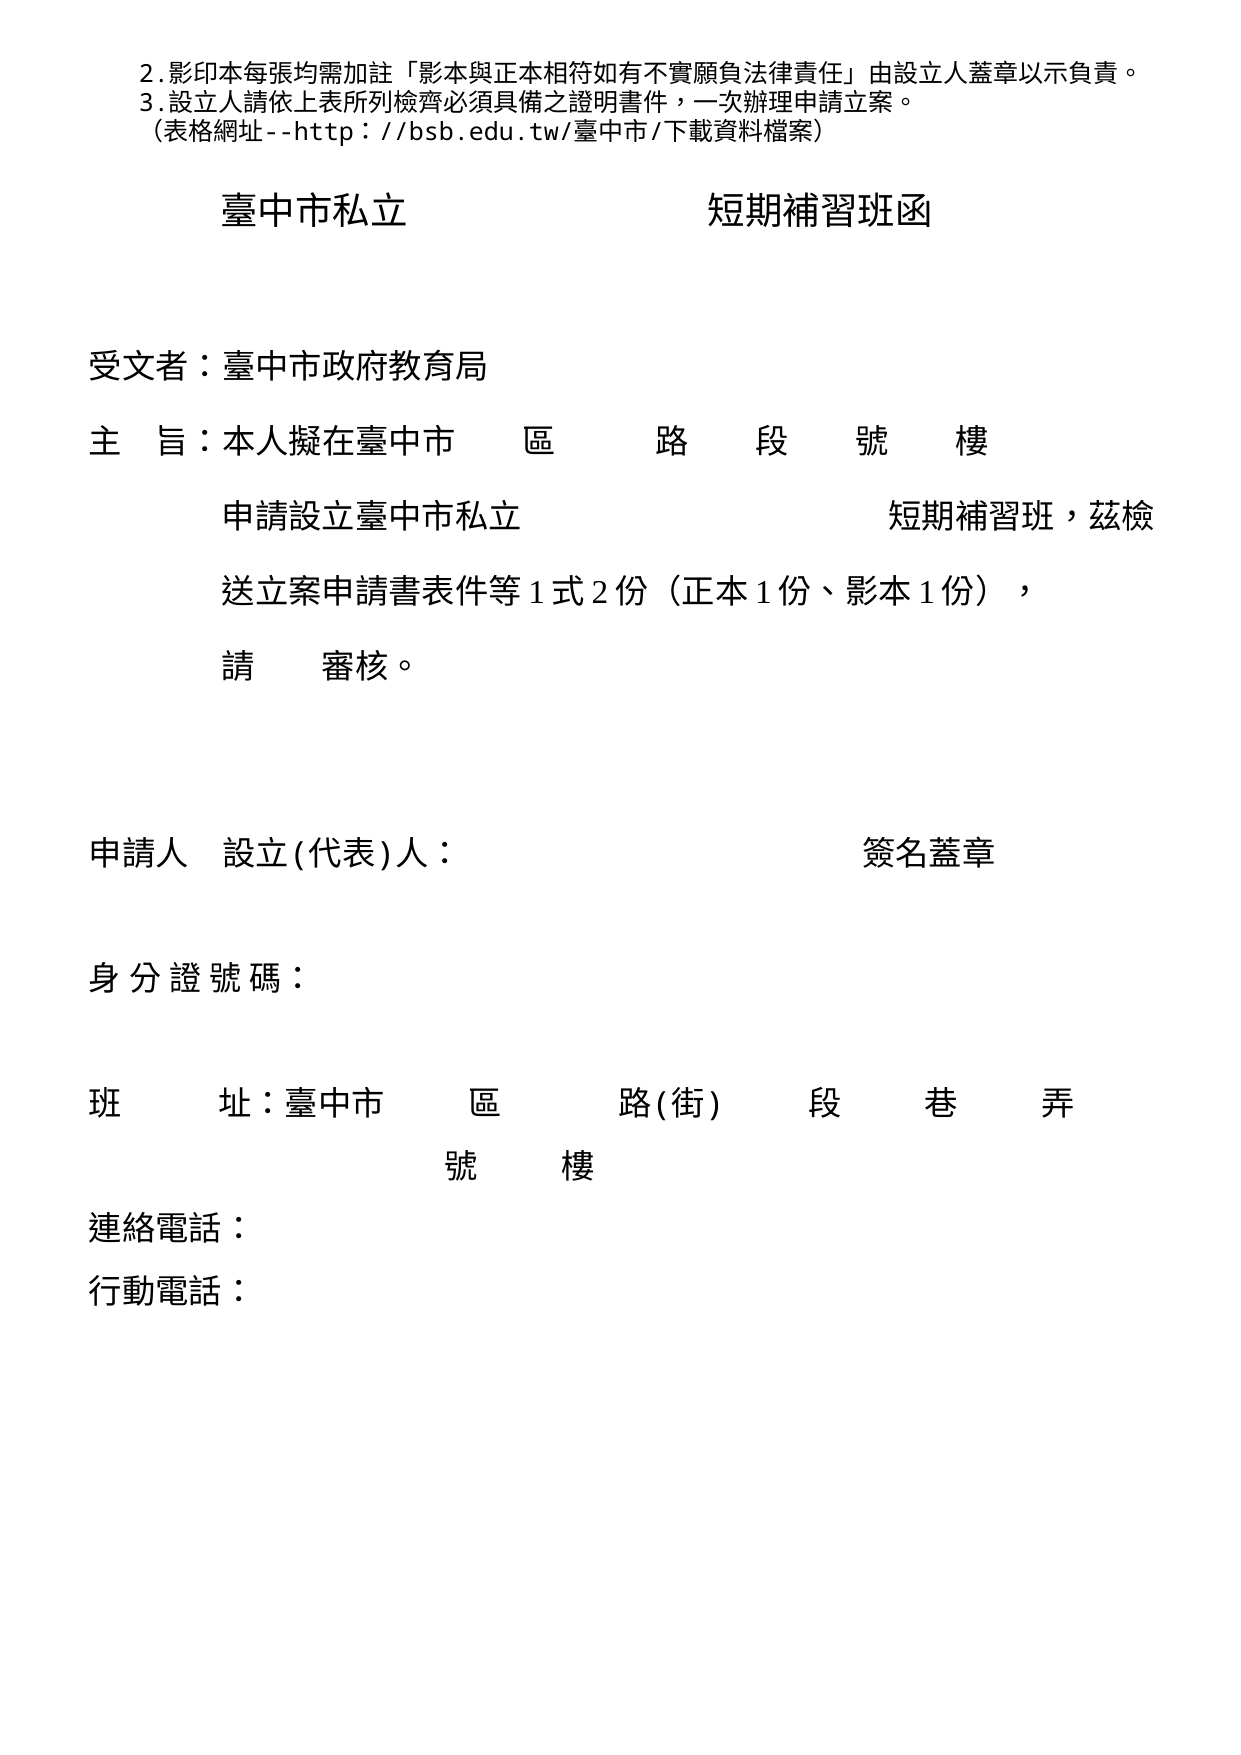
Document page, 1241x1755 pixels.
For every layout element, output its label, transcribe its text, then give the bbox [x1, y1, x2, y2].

text 連絡電話： [89, 1191, 1176, 1253]
text （表格網址--http：//bsb.edu.tw/臺中市/下載資料檔案） [89, 117, 1176, 147]
text 3.設立人請依上表所列檢齊必須具備之證明書件，一次辦理申請立案。 [139, 88, 1176, 117]
text 2.影印本每張均需加註「影本與正本相符如有不實願負法律責任」由設立人蓋章以示負責。 [139, 59, 1176, 88]
text 送立案申請書表件等1式2份（正本1份、影本1份）， [221, 553, 1216, 616]
text 主 旨：本人擬在臺中市 區 路 段 號 樓 [89, 403, 1176, 466]
text 身分證號碼： [89, 941, 1176, 1003]
text 行動電話： [89, 1253, 1176, 1316]
text 受文者：臺中市政府教育局 [89, 328, 1176, 391]
text 請 審核。 [221, 628, 1216, 691]
text 班 址：臺中市 區 路(街) 段 巷 弄 號 樓 [89, 1066, 1167, 1191]
text 臺中市私立 短期補習班函 [89, 181, 1176, 235]
text 申請人 設立(代表)人： 簽名蓋章 [89, 816, 1176, 878]
text 申請設立臺中市私立 短期補習班，茲檢 [221, 478, 1216, 541]
